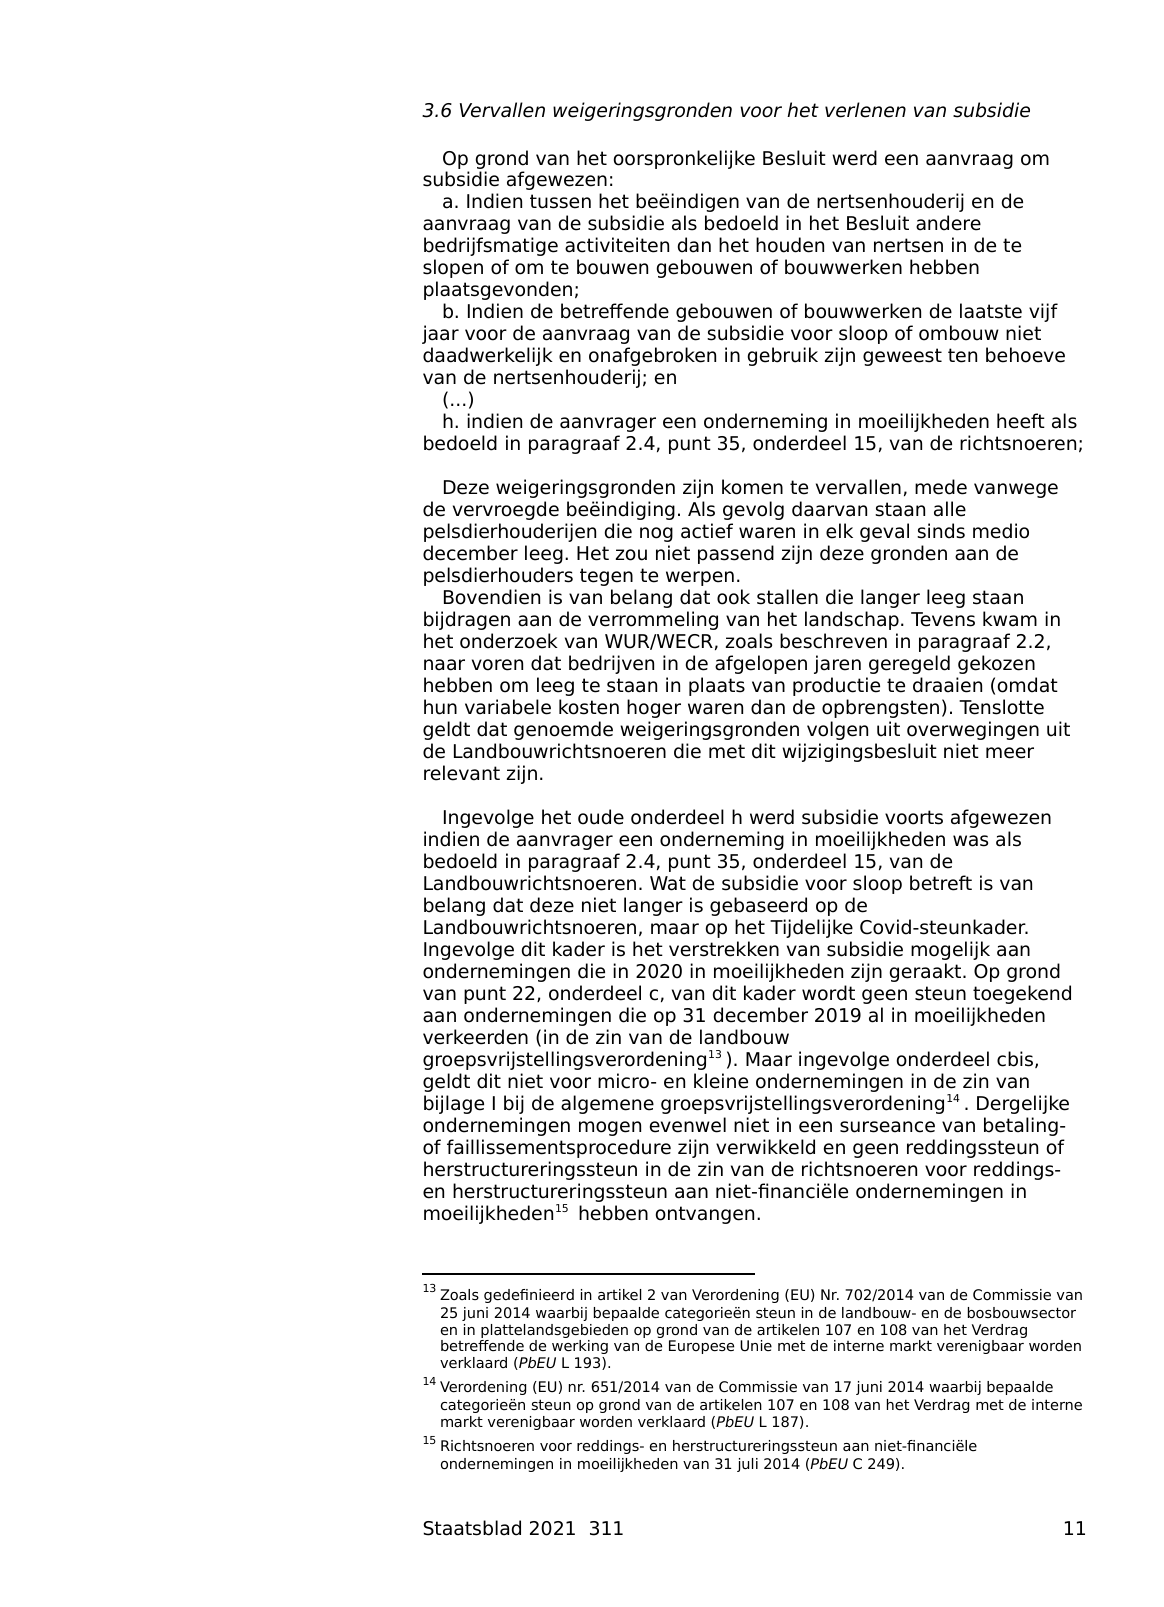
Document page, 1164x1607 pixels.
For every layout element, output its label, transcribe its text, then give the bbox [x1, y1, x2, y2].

text Op grond van het oorspronkelijke Besluit werd een aanvraag om subsidie afgewezen: [422, 147, 1087, 191]
text Bovendien is van belang dat ook stallen die langer leeg staan bijdragen aan de verrommeling van het landschap. Tevens kwam in het onderzoek van WUR/WECR, zoals beschreven in paragraaf 2.2, naar voren dat bedrijven in de afgelopen jaren geregeld gekozen hebben om leeg te staan in plaats van productie te draaien (omdat hun variabele kosten hoger waren dan de opbrengsten). Tenslotte geldt dat genoemde weigeringsgronden volgen uit overwegingen uit de Landbouwrichtsnoeren die met dit wijzigingsbesluit niet meer relevant zijn. [422, 587, 1087, 785]
text Zoals gedefinieerd in artikel 2 van Verordening (EU) Nr. 702/2014 van de Commissie van 25 juni 2014 waarbij bepaalde categorieën steun in de landbouw- en de bosbouwsector en in plattelandsgebieden op grond van de artikelen 107 en 108 van het Verdrag betreffende de werking van de Europese Unie met de interne markt verenigbaar worden verklaard (PbEU L 193). [422, 1283, 1087, 1372]
text h. indien de aanvrager een onderneming in moeilijkheden heeft als bedoeld in paragraaf 2.4, punt 35, onderdeel 15, van de richtsnoeren; [422, 411, 1087, 455]
text b. Indien de betreffende gebouwen of bouwwerken de laatste vijf jaar voor de aanvraag van de subsidie voor sloop of ombouw niet daadwerkelijk en onafgebroken in gebruik zijn geweest ten behoeve van de nertsenhouderij; en [422, 301, 1087, 389]
text Verordening (EU) nr. 651/2014 van de Commissie van 17 juni 2014 waarbij bepaalde categorieën steun op grond van de artikelen 107 en 108 van het Verdrag met de interne markt verenigbaar worden verklaard (PbEU L 187). [422, 1375, 1087, 1431]
text (...) [422, 389, 1087, 411]
subtitle 3.6 Vervallen weigeringsgronden voor het verlenen van subsidie [422, 100, 1087, 122]
text Ingevolge het oude onderdeel h werd subsidie voorts afgewezen indien de aanvrager een onderneming in moeilijkheden was als bedoeld in paragraaf 2.4, punt 35, onderdeel 15, van de Landbouwrichtsnoeren. Wat de subsidie voor sloop betreft is van belang dat deze niet langer is gebaseerd op de Landbouwrichtsnoeren, maar op het Tijdelijke Covid-steunkader. Ingevolge dit kader is het verstrekken van subsidie mogelijk aan ondernemingen die in 2020 in moeilijkheden zijn geraakt. Op grond van punt 22, onderdeel c, van dit kader wordt geen steun toegekend aan ondernemingen die op 31 december 2019 al in moeilijkheden verkeerden (in de zin van de landbouw groepsvrijstellingsverordening). Maar ingevolge onderdeel cbis, geldt dit niet voor micro- en kleine ondernemingen in de zin van bijlage I bij de algemene groepsvrijstellingsverordening. Dergelijke ondernemingen mogen evenwel niet in een surseance van betaling- of faillissementsprocedure zijn verwikkeld en geen reddingssteun of herstructureringssteun in de zin van de richtsnoeren voor reddings- en herstructureringssteun aan niet-financiële ondernemingen in moeilijkheden hebben ontvangen. [422, 807, 1087, 1225]
text Richtsnoeren voor reddings- en herstructureringssteun aan niet-financiële ondernemingen in moeilijkheden van 31 juli 2014 (PbEU C 249). [422, 1434, 1087, 1473]
text a. Indien tussen het beëindigen van de nertsenhouderij en de aanvraag van de subsidie als bedoeld in het Besluit andere bedrijfsmatige activiteiten dan het houden van nertsen in de te slopen of om te bouwen gebouwen of bouwwerken hebben plaatsgevonden; [422, 191, 1087, 301]
text Deze weigeringsgronden zijn komen te vervallen, mede vanwege de vervroegde beëindiging. Als gevolg daarvan staan alle pelsdierhouderijen die nog actief waren in elk geval sinds medio december leeg. Het zou niet passend zijn deze gronden aan de pelsdierhouders tegen te werpen. [422, 477, 1087, 587]
